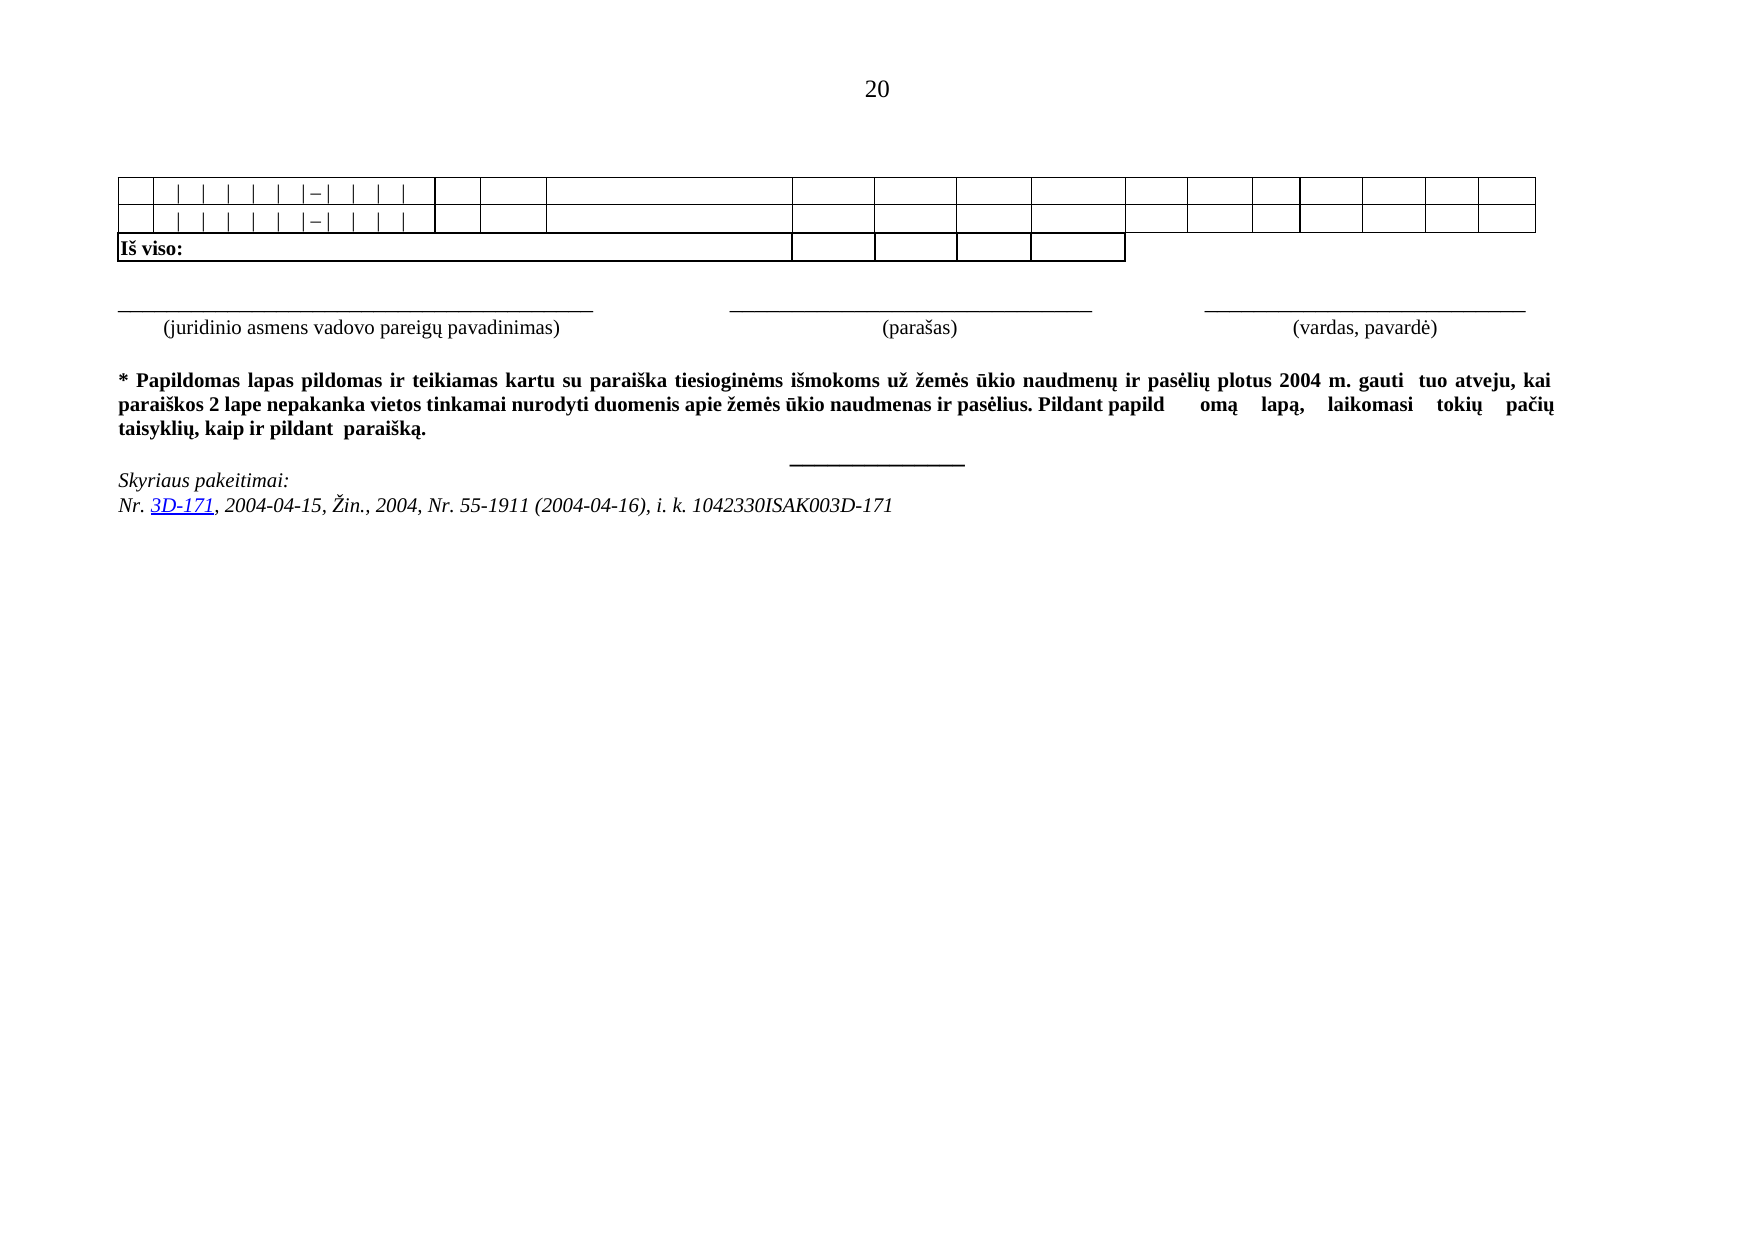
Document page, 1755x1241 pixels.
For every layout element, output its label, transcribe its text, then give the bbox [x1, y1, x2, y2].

table_cell [876, 234, 956, 260]
text (juridinio asmens vadovo pareigų pavadinimas) (parašas) (vardas, pavardė) [118, 315, 1555, 339]
text Nr. 3D-171, 2004-04-15, Žin., 2004, Nr. 55-1911 (2004-04-16), i. k. 1042330ISAK003D-171 [118, 492, 1636, 517]
table_cell [1478, 233, 1536, 260]
table_cell [793, 178, 874, 204]
table_cell [1363, 205, 1425, 232]
table_cell [1426, 205, 1478, 232]
table_cell [1126, 233, 1188, 260]
table_cell [958, 234, 1030, 260]
table_cell [1363, 178, 1425, 204]
table_cell [1363, 233, 1426, 260]
table_cell Iš viso: [119, 234, 791, 260]
table_cell [1032, 205, 1125, 232]
table_cell [1188, 233, 1253, 260]
table_cell | | | | | | – | | | | [154, 205, 434, 232]
text Skyriaus pakeitimai: [118, 468, 1636, 492]
table_cell [481, 205, 546, 232]
table_cell [1426, 178, 1478, 204]
table_cell [119, 178, 153, 204]
table_cell [1188, 205, 1252, 232]
table_cell [1426, 233, 1478, 260]
table_cell [1126, 205, 1187, 232]
table_cell [1479, 205, 1535, 232]
table_cell [957, 178, 1031, 204]
table_cell [1301, 205, 1362, 232]
table_cell [1032, 234, 1124, 260]
table_cell [481, 178, 546, 204]
table_cell [1032, 178, 1125, 204]
table_cell [793, 234, 874, 260]
table_cell [875, 205, 956, 232]
table_cell [793, 205, 874, 232]
table_cell [119, 205, 153, 232]
table_cell [1300, 233, 1363, 260]
table_cell [436, 178, 480, 204]
table_cell [1188, 178, 1252, 204]
table_cell | | | | | | – | | | | [154, 178, 434, 204]
table_cell [875, 178, 956, 204]
table_cell [1126, 178, 1187, 204]
table_cell [957, 205, 1031, 232]
table_cell [1253, 178, 1299, 204]
table_cell [547, 178, 792, 204]
table_cell [1253, 233, 1300, 260]
table_cell [436, 205, 480, 232]
table_cell [547, 205, 792, 232]
text * Papildomas lapas pildomas ir teikiamas kartu su paraiška tiesioginėms išmokoms už žemės ūkio naudmenų ir pasėlių plotus 2004 m. gauti tuo atveju, kai paraiškos 2 lape nepakanka vietos tinkamai nurodyti duomenis apie žemės ūkio naudmenas ir pasėlius. Pildant papild omą lapą, laikomasi tokių pačių taisyklių, kaip ir pildant paraišką. [118, 367, 1555, 440]
text ______________ [118, 440, 1636, 468]
table_cell [1253, 205, 1299, 232]
table_cell [1479, 178, 1535, 204]
table_cell [1301, 178, 1362, 204]
